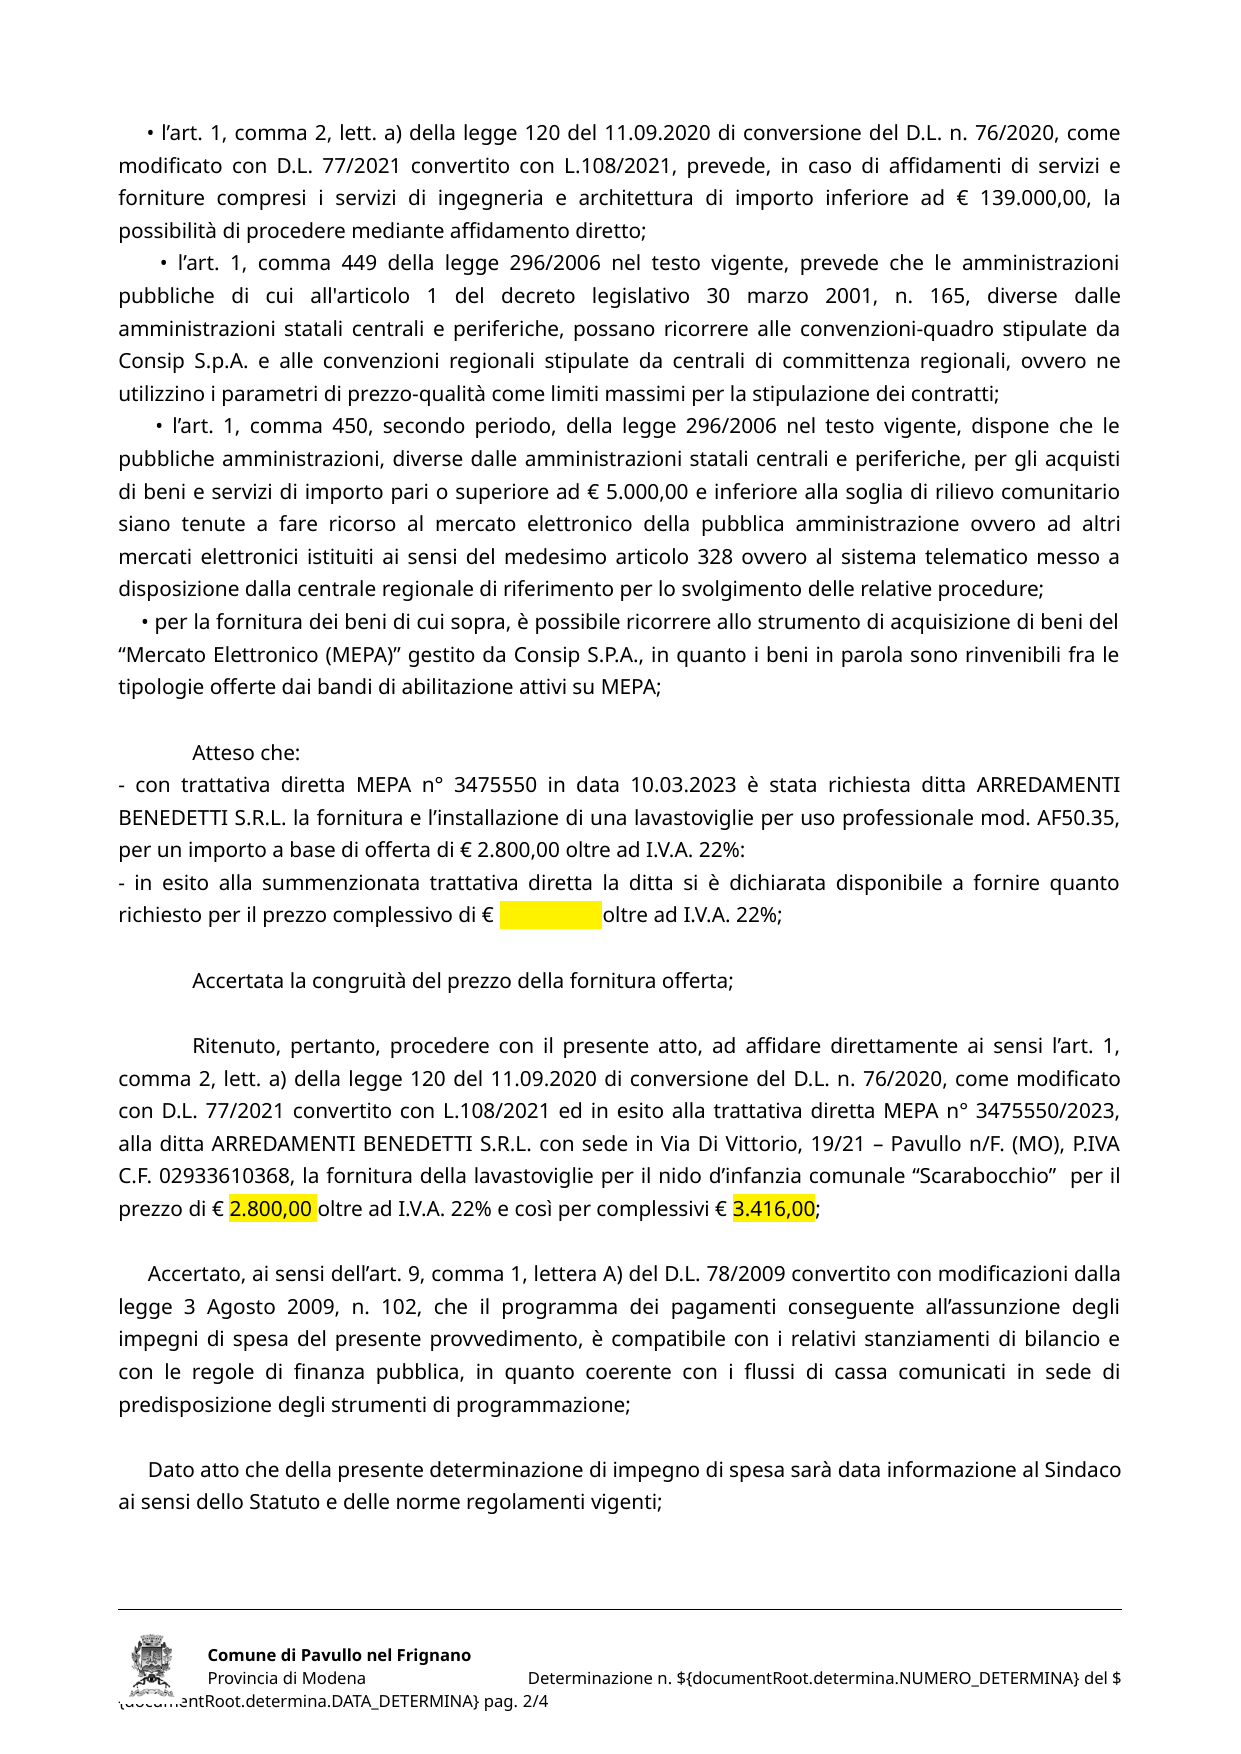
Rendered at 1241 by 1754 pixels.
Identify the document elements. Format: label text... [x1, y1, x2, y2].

picture [120, 1631, 183, 1704]
text - in esito alla summenzionata trattativa diretta la ditta si è dichiarata disponibile a fornire quanto richiesto per il prezzo complessivo di € oltre ad I.V.A. 22%; [118, 868, 1122, 929]
text • l’art. 1, comma 450, secondo periodo, della legge 296/2006 nel testo vigente, dispone che le pubbliche amministrazioni, diverse dalle amministrazioni statali centrali e periferiche, per gli acquisti di beni e servizi di importo pari o superiore ad € 5.000,00 e inferiore alla soglia di rilievo comunitario siano tenute a fare ricorso al mercato elettronico della pubblica amministrazione ovvero ad altri mercati elettronici istituiti ai sensi del medesimo articolo 328 ovvero al sistema telematico messo a disposizione dalla centrale regionale di riferimento per lo svolgimento delle relative procedure; [118, 412, 1122, 603]
text • l’art. 1, comma 449 della legge 296/2006 nel testo vigente, prevede che le amministrazioni pubbliche di cui all'articolo 1 del decreto legislativo 30 marzo 2001, n. 165, diverse dalle amministrazioni statali centrali e periferiche, possano ricorrere alle convenzioni-quadro stipulate da Consip S.p.A. e alle convenzioni regionali stipulate da centrali di committenza regionali, ovvero ne utilizzino i parametri di prezzo-qualità come limiti massimi per la stipulazione dei contratti; [118, 248, 1122, 407]
text Accertato, ai sensi dell’art. 9, comma 1, lettera A) del D.L. 78/2009 convertito con modificazioni dalla legge 3 Agosto 2009, n. 102, che il programma dei pagamenti conseguente all’assunzione degli impegni di spesa del presente provvedimento, è compatibile con i relativi stanziamenti di bilancio e con le regole di finanza pubblica, in quanto coerente con i flussi di cassa comunicati in sede di predisposizione degli strumenti di programmazione; [118, 1259, 1122, 1418]
text Accertata la congruità del prezzo della fornitura offerta; [118, 966, 1122, 994]
text • l’art. 1, comma 2, lett. a) della legge 120 del 11.09.2020 di conversione del D.L. n. 76/2020, come modificato con D.L. 77/2021 convertito con L.108/2021, prevede, in caso di affidamenti di servizi e forniture compresi i servizi di ingegneria e architettura di importo inferiore ad € 139.000,00, la possibilità di procedere mediante affidamento diretto; [118, 118, 1122, 244]
text • per la fornitura dei beni di cui sopra, è possibile ricorrere allo strumento di acquisizione di beni del “Mercato Elettronico (MEPA)” gestito da Consip S.P.A., in quanto i beni in parola sono rinvenibili fra le tipologie offerte dai bandi di abilitazione attivi su MEPA; [118, 607, 1122, 701]
text Atteso che: [118, 738, 1122, 766]
text - con trattativa diretta MEPA n° 3475550 in data 10.03.2023 è stata richiesta ditta ARREDAMENTI BENEDETTI S.R.L. la fornitura e l’installazione di una lavastoviglie per uso professionale mod. AF50.35, per un importo a base di offerta di € 2.800,00 oltre ad I.V.A. 22%: [118, 770, 1122, 864]
text Dato atto che della presente determinazione di impegno di spesa sarà data informazione al Sindaco ai sensi dello Statuto e delle norme regolamenti vigenti; [118, 1455, 1122, 1516]
text Ritenuto, pertanto, procedere con il presente atto, ad affidare direttamente ai sensi l’art. 1, comma 2, lett. a) della legge 120 del 11.09.2020 di conversione del D.L. n. 76/2020, come modificato con D.L. 77/2021 convertito con L.108/2021 ed in esito alla trattativa diretta MEPA n° 3475550/2023, alla ditta ARREDAMENTI BENEDETTI S.R.L. con sede in Via Di Vittorio, 19/21 – Pavullo n/F. (MO), P.IVA C.F. 02933610368, la fornitura della lavastoviglie per il nido d’infanzia comunale “Scarabocchio” per il prezzo di € 2.800,00 oltre ad I.V.A. 22% e così per complessivi € 3.416,00; [118, 1031, 1122, 1222]
